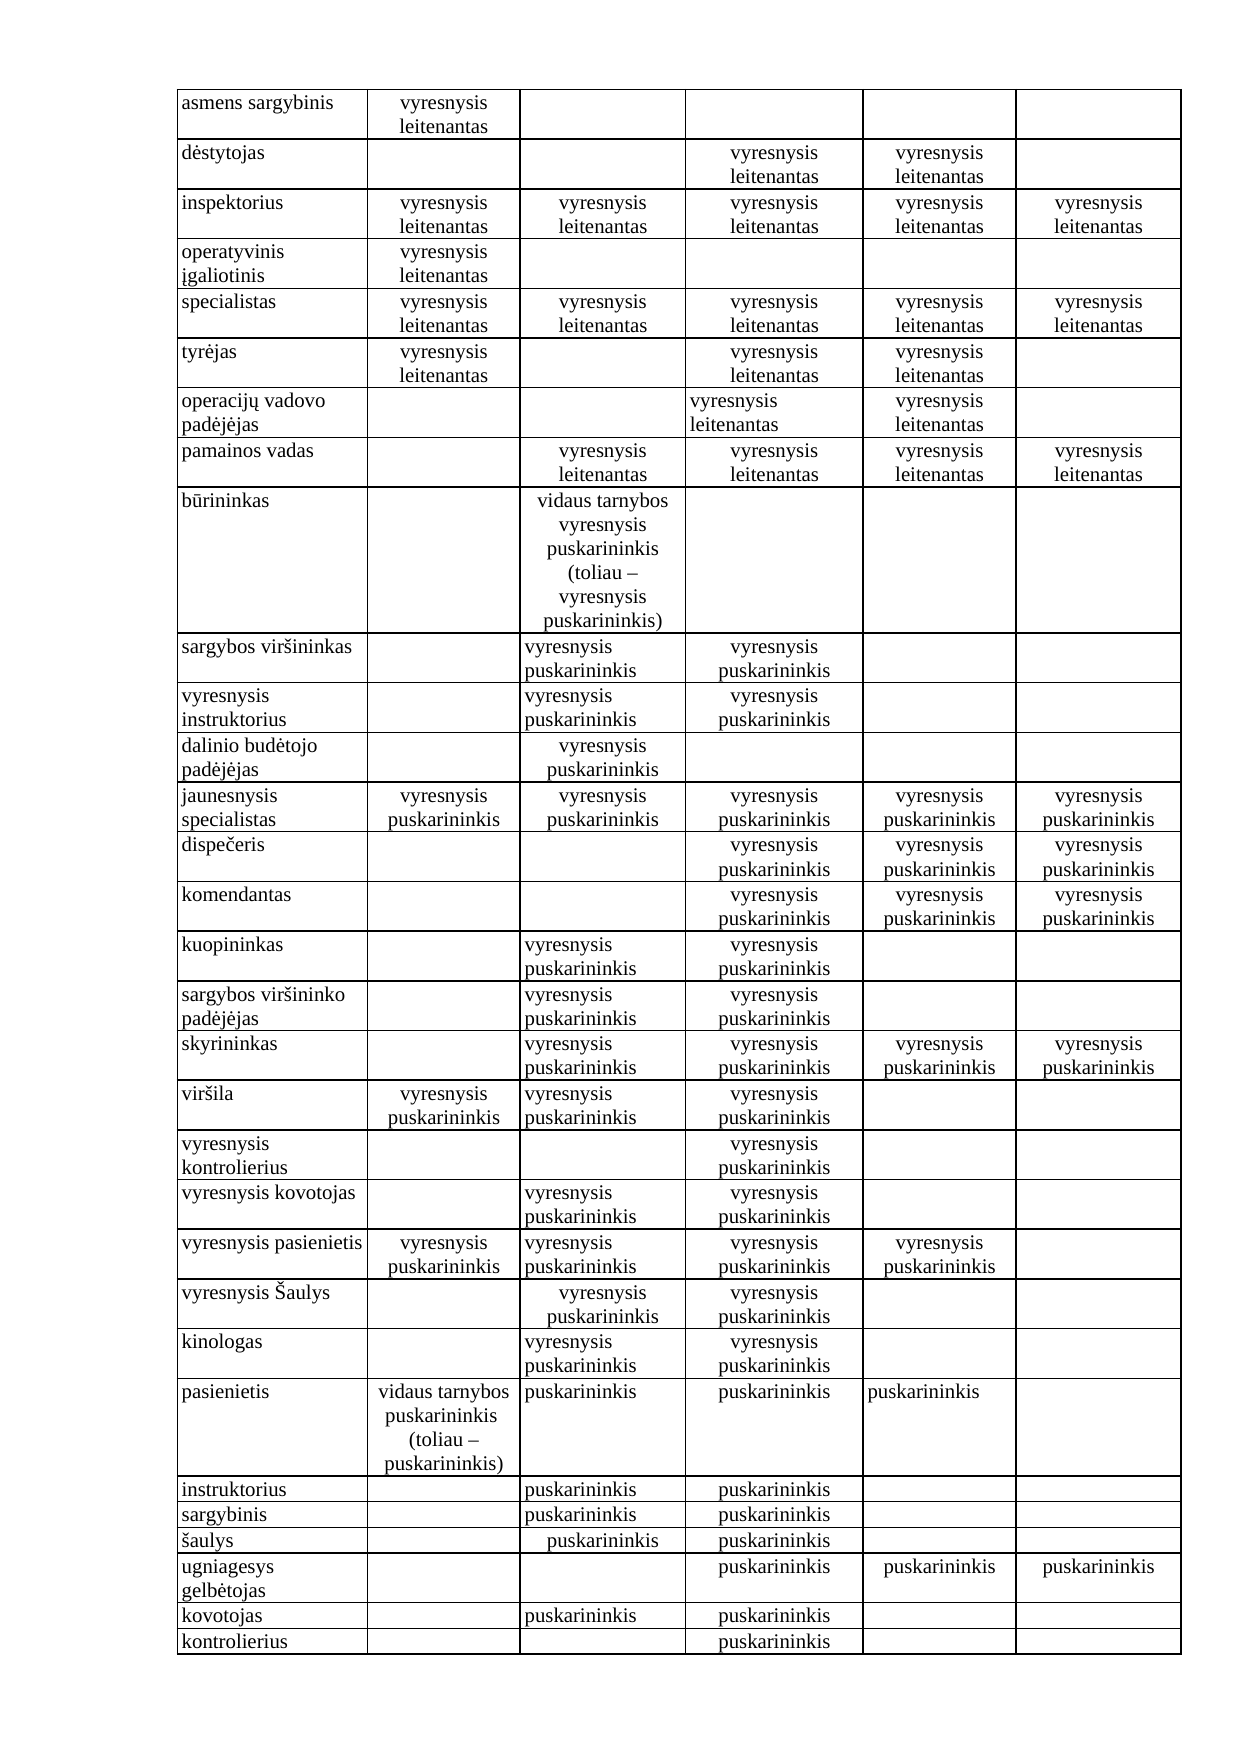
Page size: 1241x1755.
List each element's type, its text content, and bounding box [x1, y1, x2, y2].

table_cell vyresnysis leitenantas [1017, 289, 1180, 337]
table_cell vyresnysis puskarininkis [521, 1230, 685, 1278]
table_cell puskarininkis [1017, 1554, 1180, 1602]
table_cell vyresnysis leitenantas [1017, 190, 1180, 238]
table_cell [521, 1629, 685, 1653]
table_cell vyresnysis leitenantas [521, 438, 685, 486]
table_cell [368, 1502, 519, 1526]
table_cell [521, 339, 685, 387]
table_cell [521, 832, 685, 881]
table_cell [864, 634, 1015, 682]
table_cell puskarininkis [686, 1477, 862, 1501]
table_cell pasienietis [178, 1379, 367, 1475]
table_cell vyresnysis puskarininkis [368, 1081, 519, 1129]
table_cell vyresnysis puskarininkis [686, 932, 862, 980]
table_cell [864, 1528, 1015, 1552]
table_cell puskarininkis [864, 1379, 1015, 1475]
table_cell [368, 832, 519, 881]
table_cell šaulys [178, 1528, 367, 1552]
table_cell puskarininkis [521, 1502, 685, 1526]
table_cell puskarininkis [521, 1603, 685, 1627]
table_cell viršila [178, 1081, 367, 1129]
table_cell [368, 1603, 519, 1627]
table_cell [521, 90, 685, 138]
table_cell vyresnysis puskarininkis [686, 1280, 862, 1328]
table_cell [368, 1031, 519, 1079]
table_cell vyresnysis puskarininkis [864, 832, 1015, 881]
table_cell [1017, 932, 1180, 980]
table_cell specialistas [178, 289, 367, 337]
table_cell operatyvinis įgaliotinis [178, 239, 367, 287]
table_cell vyresnysis leitenantas [864, 190, 1015, 238]
table_cell puskarininkis [686, 1502, 862, 1526]
table_cell [1017, 1629, 1180, 1653]
table_cell [1017, 339, 1180, 387]
table_cell puskarininkis [686, 1379, 862, 1475]
table_cell vyresnysis instruktorius [178, 683, 367, 731]
table_cell [864, 1280, 1015, 1328]
table_cell [864, 683, 1015, 731]
table_cell ugniagesys gelbėtojas [178, 1554, 367, 1602]
table_cell vyresnysis puskarininkis [1017, 832, 1180, 881]
table_cell jaunesnysis specialistas [178, 783, 367, 831]
table_cell [368, 388, 519, 436]
table_cell [368, 1280, 519, 1328]
table_cell vyresnysis puskarininkis [1017, 783, 1180, 831]
table_cell [864, 733, 1015, 781]
table_cell [864, 1131, 1015, 1179]
table_cell kontrolierius [178, 1629, 367, 1653]
table_cell [686, 239, 862, 287]
table_cell kinologas [178, 1329, 367, 1377]
table_cell vyresnysis puskarininkis [521, 783, 685, 831]
table_cell [864, 1180, 1015, 1228]
table_cell [1017, 1081, 1180, 1129]
table_cell [368, 438, 519, 486]
table_cell [368, 1329, 519, 1377]
table_cell sargybinis [178, 1502, 367, 1526]
table_cell vyresnysis puskarininkis [521, 932, 685, 980]
table_cell [1017, 1603, 1180, 1627]
table_cell [1017, 1477, 1180, 1501]
table_cell vyresnysis leitenantas [368, 339, 519, 387]
table_cell [864, 1477, 1015, 1501]
table_cell vyresnysis puskarininkis [864, 882, 1015, 930]
table_cell vyresnysis puskarininkis [368, 783, 519, 831]
table_cell [864, 90, 1015, 138]
table_cell vyresnysis puskarininkis [864, 1031, 1015, 1079]
table_cell kovotojas [178, 1603, 367, 1627]
table_cell komendantas [178, 882, 367, 930]
table_cell vidaus tarnybos puskarininkis (toliau – puskarininkis) [368, 1379, 519, 1475]
table_cell [521, 1131, 685, 1179]
table_cell [368, 634, 519, 682]
table_cell vyresnysis leitenantas [521, 289, 685, 337]
table_cell puskarininkis [686, 1603, 862, 1627]
table_cell [368, 932, 519, 980]
table_cell instruktorius [178, 1477, 367, 1501]
table_cell [1017, 982, 1180, 1029]
table_cell [1017, 1280, 1180, 1328]
table_cell vyresnysis leitenantas [368, 239, 519, 287]
table_cell vyresnysis puskarininkis [686, 1230, 862, 1278]
table_cell [368, 683, 519, 731]
table_cell vyresnysis Šaulys [178, 1280, 367, 1328]
table_cell vyresnysis puskarininkis [521, 1081, 685, 1129]
table_cell [368, 733, 519, 781]
table_cell vyresnysis puskarininkis [1017, 1031, 1180, 1079]
table_cell [864, 488, 1015, 632]
table_cell [864, 932, 1015, 980]
table_cell vyresnysis leitenantas [864, 388, 1015, 436]
table_cell skyrininkas [178, 1031, 367, 1079]
table_cell vyresnysis puskarininkis [1017, 882, 1180, 930]
table_cell vyresnysis puskarininkis [686, 982, 862, 1029]
table_cell puskarininkis [521, 1528, 685, 1552]
table_cell vyresnysis leitenantas [368, 90, 519, 138]
table_cell vyresnysis puskarininkis [686, 634, 862, 682]
table_cell [686, 90, 862, 138]
table_cell vyresnysis leitenantas [686, 339, 862, 387]
table_cell vyresnysis puskarininkis [686, 1081, 862, 1129]
table_cell puskarininkis [864, 1554, 1015, 1602]
table_cell vyresnysis leitenantas [521, 190, 685, 238]
table_cell dėstytojas [178, 140, 367, 188]
table_cell [368, 1528, 519, 1552]
table_cell sargybos viršininkas [178, 634, 367, 682]
table_cell [1017, 634, 1180, 682]
table_cell [1017, 140, 1180, 188]
table_cell [368, 882, 519, 930]
table_cell vyresnysis puskarininkis [686, 882, 862, 930]
table_cell vyresnysis leitenantas [686, 388, 862, 436]
table_cell vyresnysis leitenantas [686, 140, 862, 188]
table_cell asmens sargybinis [178, 90, 367, 138]
table_cell vyresnysis leitenantas [686, 190, 862, 238]
table_cell [1017, 488, 1180, 632]
table_cell [1017, 683, 1180, 731]
table_cell vyresnysis puskarininkis [864, 783, 1015, 831]
table_cell [686, 733, 862, 781]
table_cell [1017, 239, 1180, 287]
table_cell kuopininkas [178, 932, 367, 980]
table_cell [368, 1629, 519, 1653]
table_cell operacijų vadovo padėjėjas [178, 388, 367, 436]
table_cell vyresnysis puskarininkis [686, 1131, 862, 1179]
table_cell vyresnysis puskarininkis [864, 1230, 1015, 1278]
table_cell [1017, 1528, 1180, 1552]
table_cell inspektorius [178, 190, 367, 238]
table_cell vyresnysis kovotojas [178, 1180, 367, 1228]
table_cell vyresnysis leitenantas [368, 190, 519, 238]
table_cell [864, 982, 1015, 1029]
table_cell [864, 239, 1015, 287]
table_cell vyresnysis puskarininkis [521, 1031, 685, 1079]
table_cell vyresnysis leitenantas [1017, 438, 1180, 486]
table_cell vyresnysis leitenantas [864, 140, 1015, 188]
table_cell vyresnysis puskarininkis [521, 683, 685, 731]
table_cell [1017, 1230, 1180, 1278]
table_cell vyresnysis puskarininkis [368, 1230, 519, 1278]
table_cell puskarininkis [686, 1554, 862, 1602]
table_cell [864, 1603, 1015, 1627]
table_cell [1017, 1131, 1180, 1179]
table_cell [521, 1554, 685, 1602]
table_cell [368, 1554, 519, 1602]
table_cell puskarininkis [521, 1477, 685, 1501]
table_cell dispečeris [178, 832, 367, 881]
table_cell vyresnysis puskarininkis [521, 1180, 685, 1228]
table_cell vyresnysis puskarininkis [686, 1329, 862, 1377]
table_cell vyresnysis puskarininkis [686, 1180, 862, 1228]
table_cell vyresnysis pasienietis [178, 1230, 367, 1278]
table_cell vyresnysis leitenantas [686, 438, 862, 486]
table_cell pamainos vadas [178, 438, 367, 486]
table_cell [1017, 733, 1180, 781]
table_cell puskarininkis [686, 1528, 862, 1552]
table_cell [1017, 90, 1180, 138]
table_cell vyresnysis puskarininkis [686, 1031, 862, 1079]
table_cell vyresnysis kontrolierius [178, 1131, 367, 1179]
table_cell būrininkas [178, 488, 367, 632]
table_cell [864, 1502, 1015, 1526]
table_cell puskarininkis [521, 1379, 685, 1475]
table_cell vyresnysis puskarininkis [521, 1280, 685, 1328]
table_cell vyresnysis leitenantas [686, 289, 862, 337]
table_cell [521, 882, 685, 930]
table_cell [1017, 1180, 1180, 1228]
table_cell [1017, 1502, 1180, 1526]
table_cell puskarininkis [686, 1629, 862, 1653]
table_cell [864, 1629, 1015, 1653]
table_cell [864, 1329, 1015, 1377]
table_cell [368, 1131, 519, 1179]
table_cell [521, 140, 685, 188]
table_cell vyresnysis puskarininkis [686, 683, 862, 731]
table_cell [368, 488, 519, 632]
table_cell vyresnysis puskarininkis [686, 832, 862, 881]
table_cell vyresnysis puskarininkis [686, 783, 862, 831]
table_cell vyresnysis leitenantas [368, 289, 519, 337]
table_cell tyrėjas [178, 339, 367, 387]
table_cell [686, 488, 862, 632]
table_cell [521, 388, 685, 436]
table_cell vyresnysis puskarininkis [521, 634, 685, 682]
table_cell [368, 982, 519, 1029]
table_cell [368, 140, 519, 188]
table_cell vyresnysis leitenantas [864, 289, 1015, 337]
table_cell [1017, 1379, 1180, 1475]
table_cell [864, 1081, 1015, 1129]
table_cell sargybos viršininko padėjėjas [178, 982, 367, 1029]
table_cell [521, 239, 685, 287]
table_cell [368, 1180, 519, 1228]
table_cell [368, 1477, 519, 1501]
table_cell [1017, 388, 1180, 436]
table_cell vyresnysis puskarininkis [521, 1329, 685, 1377]
table_cell vyresnysis puskarininkis [521, 982, 685, 1029]
table_cell [1017, 1329, 1180, 1377]
table_cell vyresnysis leitenantas [864, 339, 1015, 387]
table_cell vyresnysis leitenantas [864, 438, 1015, 486]
